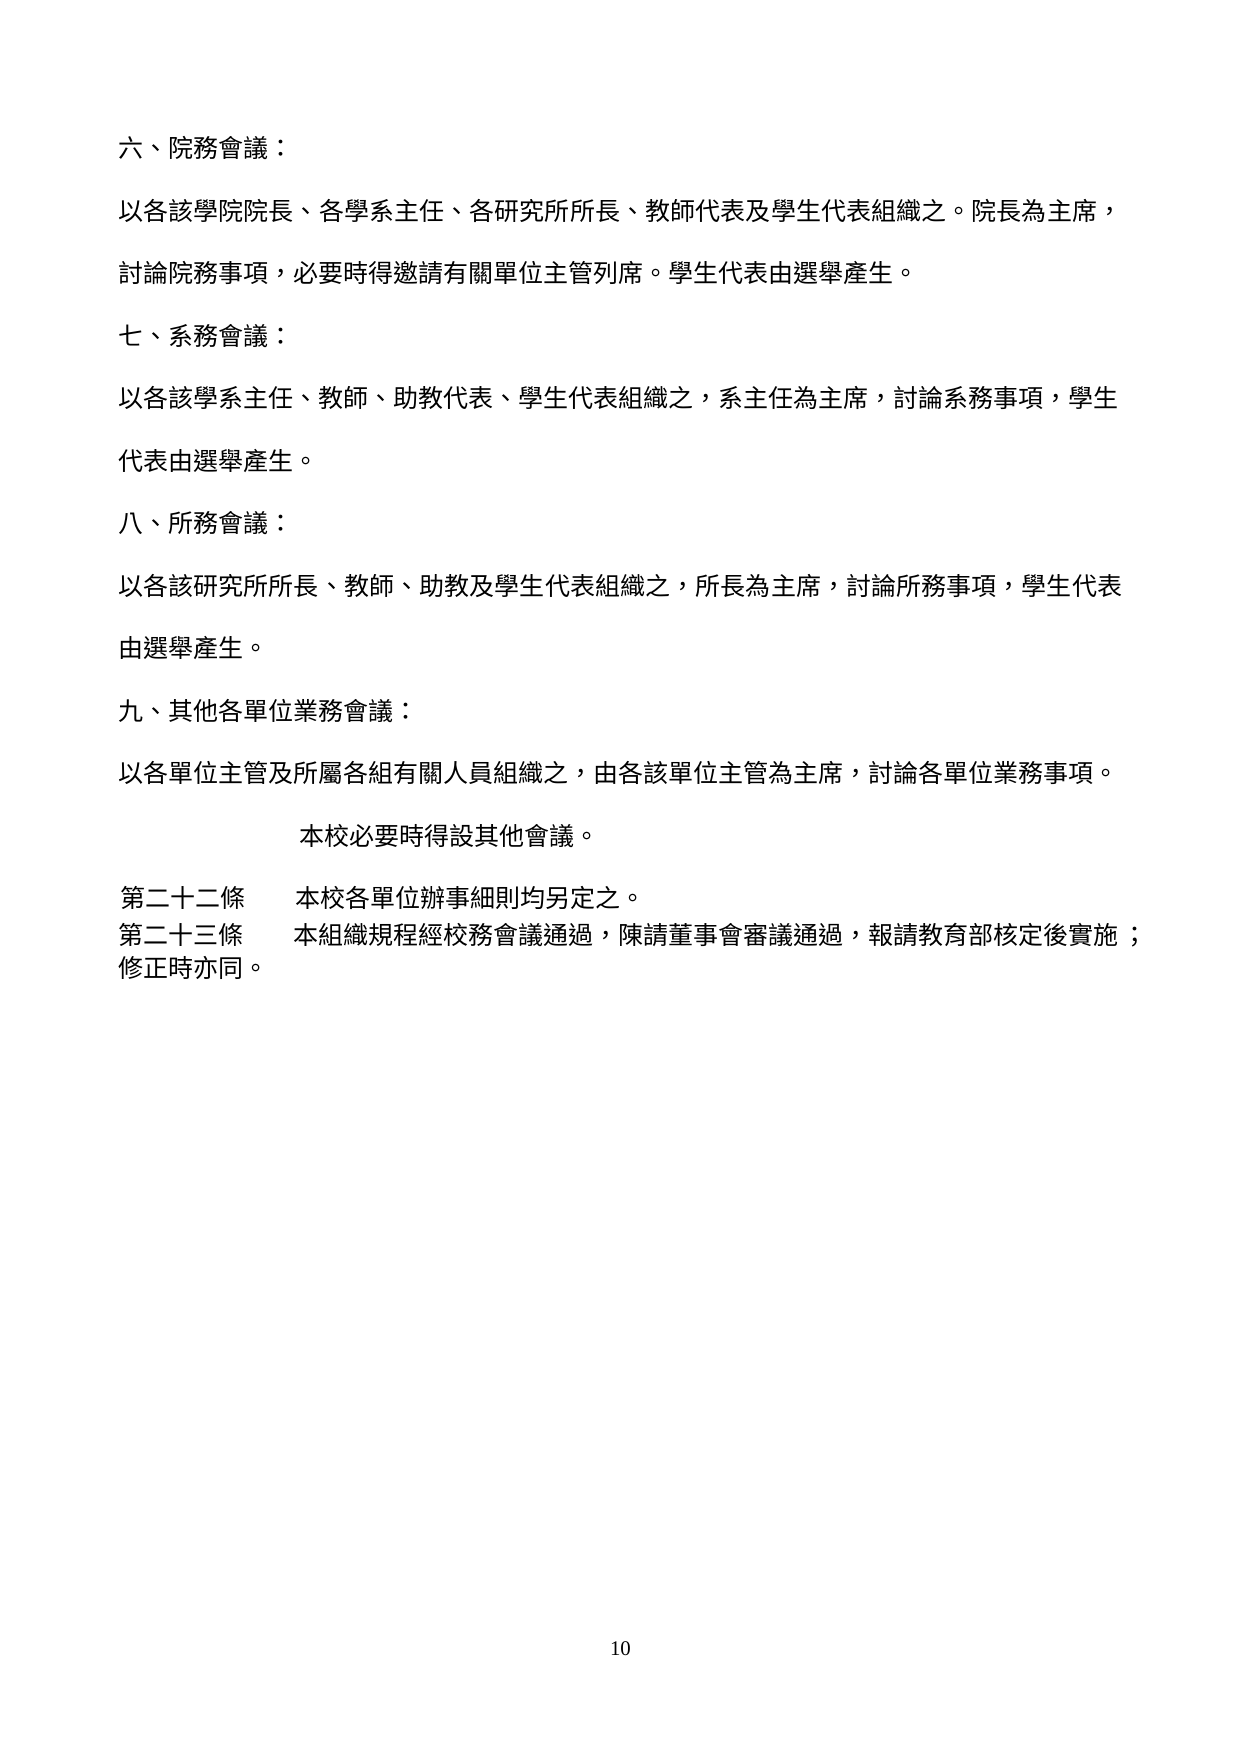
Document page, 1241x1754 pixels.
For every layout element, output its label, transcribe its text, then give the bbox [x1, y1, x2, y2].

text 六、院務會議： [118, 105, 1122, 168]
text 九、其他各單位業務會議： [118, 668, 1122, 730]
text 第二十三條 本組織規程經校務會議通過，陳請董事會審議通過，報請教育部核定後實施；修正時亦同。 [118, 918, 1122, 984]
text 八、所務會議： [118, 480, 1122, 543]
text 以各該學系主任、教師、助教代表、學生代表組織之，系主任為主席，討論系務事項，學生代表由選舉產生。 [118, 355, 1122, 480]
text 以各單位主管及所屬各組有關人員組織之，由各該單位主管為主席，討論各單位業務事項。 [118, 730, 1122, 793]
text 第二十二條 本校各單位辦事細則均另定之。 [120, 855, 1122, 918]
text 以各該研究所所長、教師、助教及學生代表組織之，所長為主席，討論所務事項，學生代表由選舉產生。 [118, 543, 1122, 668]
text 七、系務會議： [118, 293, 1122, 355]
text 本校必要時得設其他會議。 [299, 793, 1122, 855]
text 以各該學院院長、各學系主任、各研究所所長、教師代表及學生代表組織之。院長為主席，討論院務事項，必要時得邀請有關單位主管列席。學生代表由選舉產生。 [118, 168, 1122, 293]
